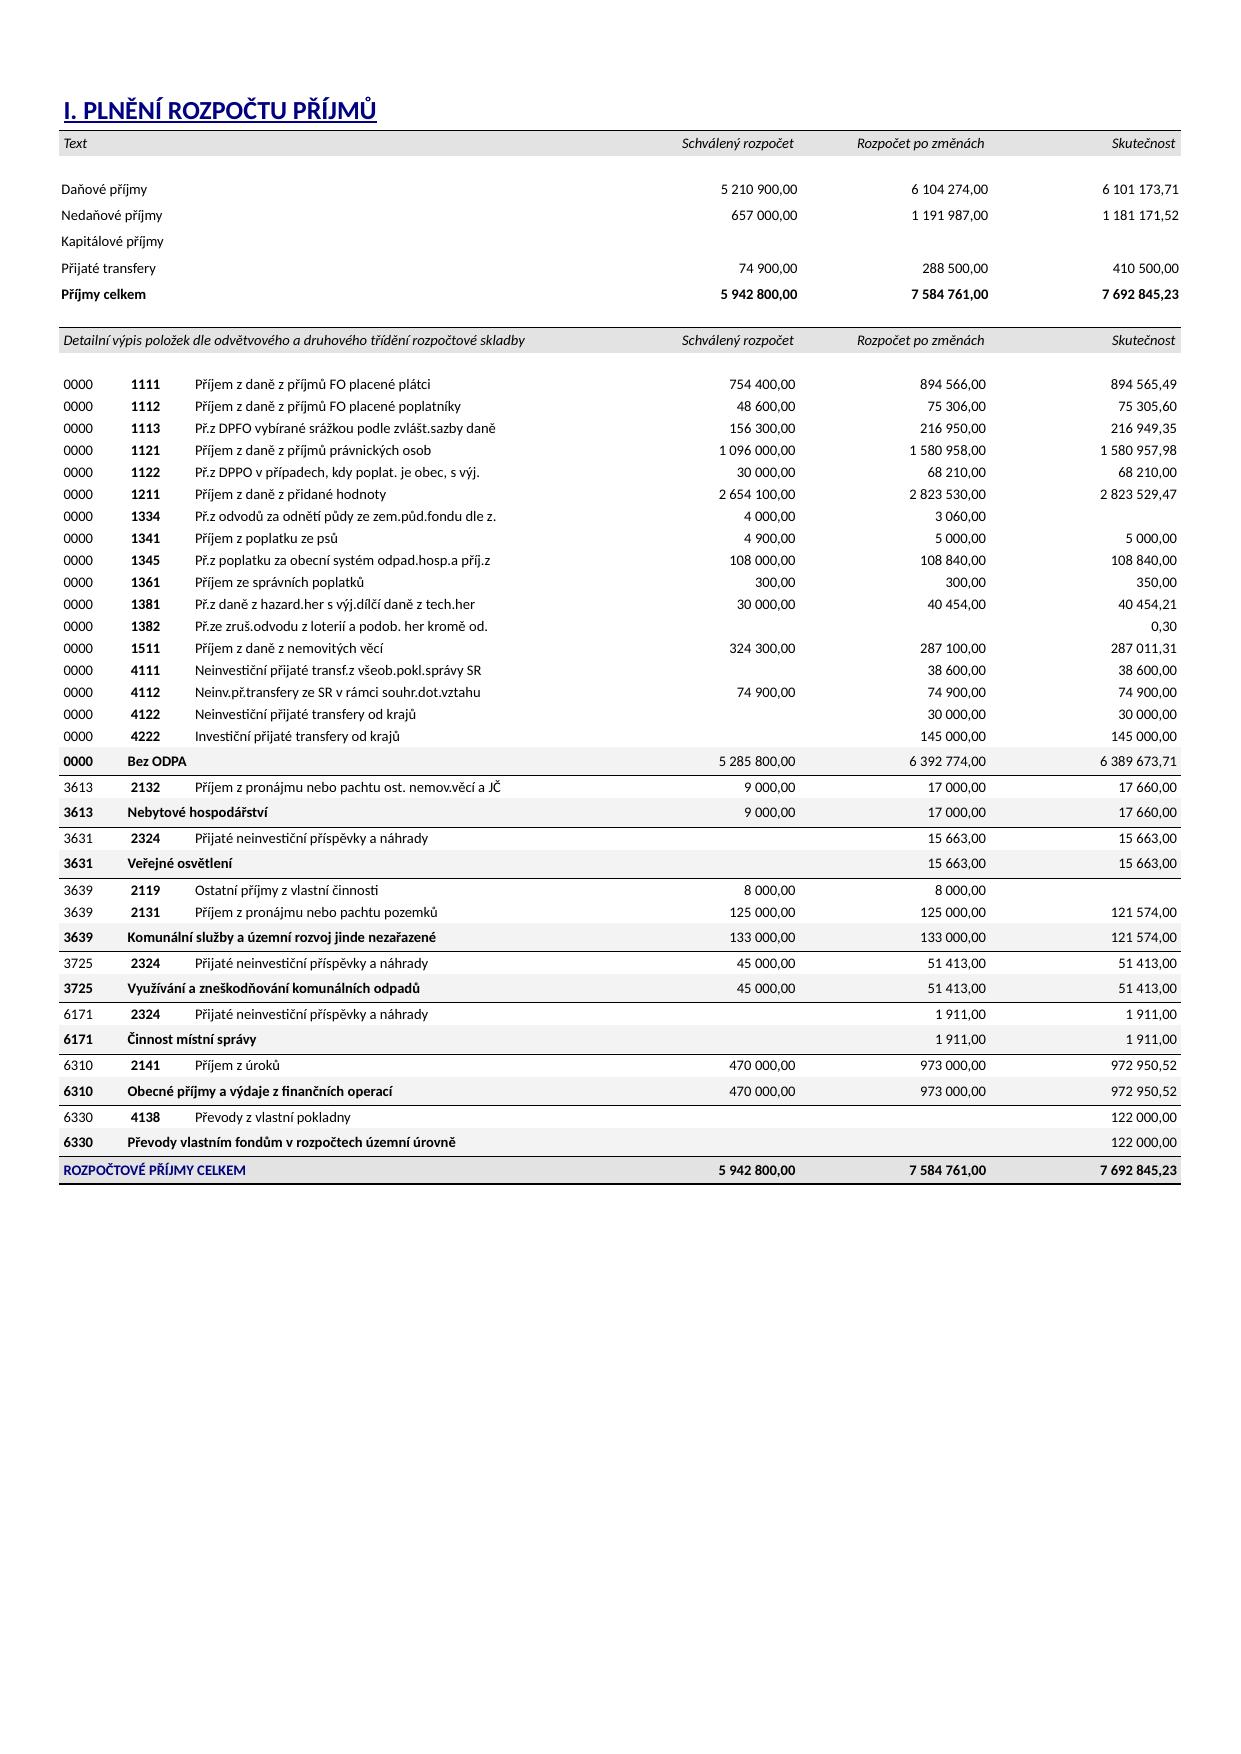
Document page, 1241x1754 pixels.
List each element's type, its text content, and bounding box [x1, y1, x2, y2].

table_cell 6 389 673,71 [990, 747, 1181, 775]
table_cell 0000 [59, 395, 126, 417]
table_cell 145 000,00 [799, 725, 990, 747]
table_cell 74 900,00 [609, 681, 799, 703]
table_cell 6171 [59, 1025, 126, 1053]
table_cell 30 000,00 [609, 461, 799, 483]
table_cell 287 100,00 [799, 637, 990, 659]
table_cell 972 950,52 [990, 1055, 1181, 1077]
table_cell Bez ODPA [126, 747, 609, 775]
table_cell 17 660,00 [990, 776, 1181, 798]
table_cell 5 942 800,00 [609, 281, 799, 307]
table_cell 15 663,00 [799, 850, 990, 878]
table_cell 0000 [59, 461, 126, 483]
table_cell 1 580 958,00 [799, 439, 990, 461]
table_cell 2324 [126, 828, 194, 849]
table_cell 5 000,00 [990, 527, 1181, 549]
table_cell 216 950,00 [799, 418, 990, 439]
table_cell 4 000,00 [609, 505, 799, 527]
table_cell 5 285 800,00 [609, 747, 799, 775]
table_cell 0000 [59, 659, 126, 681]
table_cell Daňové příjmy [59, 176, 609, 202]
table_cell 1 191 987,00 [799, 203, 990, 228]
table_cell 1121 [126, 439, 194, 461]
table_cell Př.z DPFO vybírané srážkou podle zvlášt.sazby daně [194, 418, 609, 439]
table_cell Př.z odvodů za odnětí půdy ze zem.půd.fondu dle z. [194, 505, 609, 527]
table_cell 1 580 957,98 [990, 439, 1181, 461]
table_cell 15 663,00 [990, 828, 1181, 849]
table_cell 0000 [59, 615, 126, 637]
table_cell 3639 [59, 923, 126, 951]
table_cell 125 000,00 [609, 901, 799, 923]
table_cell 657 000,00 [609, 203, 799, 228]
table_cell 7 584 761,00 [799, 281, 990, 307]
table_cell 1 911,00 [990, 1025, 1181, 1053]
table_cell [609, 828, 799, 849]
table_cell Neinv.př.transfery ze SR v rámci souhr.dot.vztahu [194, 681, 609, 703]
table_cell 68 210,00 [990, 461, 1181, 483]
table_cell 7 692 845,23 [990, 281, 1181, 307]
table_cell 0000 [59, 505, 126, 527]
table_cell 51 413,00 [990, 952, 1181, 974]
table_cell [59, 156, 1181, 176]
table_cell [990, 879, 1181, 901]
table_cell 4111 [126, 659, 194, 681]
table_cell 410 500,00 [990, 255, 1181, 281]
table_cell 38 600,00 [799, 659, 990, 681]
table_cell 3725 [59, 952, 126, 974]
table_cell Schválený rozpočet [609, 131, 799, 156]
table_cell Kapitálové příjmy [59, 229, 609, 255]
table_cell 0000 [59, 571, 126, 593]
table_cell 145 000,00 [990, 725, 1181, 747]
table_cell Skutečnost [990, 131, 1181, 156]
table_cell 108 840,00 [799, 549, 990, 571]
table_cell [59, 354, 1181, 373]
table_cell 1361 [126, 571, 194, 593]
table_cell 8 000,00 [609, 879, 799, 901]
table_cell 2324 [126, 952, 194, 974]
table_cell 2 823 530,00 [799, 483, 990, 505]
table_cell Obecné příjmy a výdaje z finančních operací [126, 1077, 609, 1105]
table_cell 1 911,00 [799, 1003, 990, 1025]
table_cell 0000 [59, 593, 126, 615]
table_cell 108 000,00 [609, 549, 799, 571]
table_cell 350,00 [990, 571, 1181, 593]
table_cell Příjem z pronájmu nebo pachtu ost. nemov.věcí a JČ [194, 776, 609, 798]
table_cell Využívání a zneškodňování komunálních odpadů [126, 974, 609, 1002]
table_cell [609, 1106, 799, 1128]
table_cell [990, 229, 1181, 255]
table_cell 0000 [59, 439, 126, 461]
table_cell Skutečnost [990, 328, 1181, 353]
table_cell 8 000,00 [799, 879, 990, 901]
table_cell 6 104 274,00 [799, 176, 990, 202]
table_cell Př.ze zruš.odvodu z loterií a podob. her kromě od. [194, 615, 609, 637]
table_cell Příjem z úroků [194, 1055, 609, 1077]
table_cell 287 011,31 [990, 637, 1181, 659]
table_cell Neinvestiční přijaté transfery od krajů [194, 703, 609, 725]
table_cell 288 500,00 [799, 255, 990, 281]
table_cell 0000 [59, 725, 126, 747]
table_cell 3613 [59, 798, 126, 827]
table_cell 9 000,00 [609, 798, 799, 827]
table_cell 0000 [59, 703, 126, 725]
table_cell 2 823 529,47 [990, 483, 1181, 505]
table_cell 0,30 [990, 615, 1181, 637]
table_cell 3 060,00 [799, 505, 990, 527]
table_cell 45 000,00 [609, 974, 799, 1002]
table_cell 2324 [126, 1003, 194, 1025]
table_cell Příjem z daně z příjmů FO placené poplatníky [194, 395, 609, 417]
table_cell 38 600,00 [990, 659, 1181, 681]
table_cell 1381 [126, 593, 194, 615]
table_cell 75 305,60 [990, 395, 1181, 417]
table_cell 6330 [59, 1128, 126, 1156]
table_cell 6 101 173,71 [990, 176, 1181, 202]
table_cell Příjem z daně z příjmů právnických osob [194, 439, 609, 461]
table_cell 1122 [126, 461, 194, 483]
table_cell [609, 850, 799, 878]
table_cell 3639 [59, 879, 126, 901]
table_cell [799, 615, 990, 637]
table_cell 1112 [126, 395, 194, 417]
table_cell Příjem z daně z nemovitých věcí [194, 637, 609, 659]
table_cell Příjem ze správních poplatků [194, 571, 609, 593]
table_cell 3639 [59, 901, 126, 923]
table_cell Detailní výpis položek dle odvětvového a druhového třídění rozpočtové skladby [59, 328, 609, 353]
table_cell 1 911,00 [990, 1003, 1181, 1025]
table_cell 3631 [59, 850, 126, 878]
table_cell 125 000,00 [799, 901, 990, 923]
table_cell 121 574,00 [990, 901, 1181, 923]
table_cell [990, 505, 1181, 527]
table_cell 74 900,00 [799, 681, 990, 703]
table_cell 300,00 [609, 571, 799, 593]
table_cell 74 900,00 [609, 255, 799, 281]
table_cell 1511 [126, 637, 194, 659]
table_cell 1341 [126, 527, 194, 549]
table_cell 30 000,00 [799, 703, 990, 725]
table_cell 1 096 000,00 [609, 439, 799, 461]
table_cell Přijaté neinvestiční příspěvky a náhrady [194, 828, 609, 849]
table_cell Př.z DPPO v případech, kdy poplat. je obec, s výj. [194, 461, 609, 483]
table_cell 0000 [59, 747, 126, 775]
table_cell 300,00 [799, 571, 990, 593]
table_cell 1382 [126, 615, 194, 637]
table_cell 1 181 171,52 [990, 203, 1181, 228]
table_cell Neinvestiční přijaté transf.z všeob.pokl.správy SR [194, 659, 609, 681]
table_cell [609, 1025, 799, 1053]
table_cell 30 000,00 [609, 593, 799, 615]
table_cell Rozpočet po změnách [799, 328, 990, 353]
table_cell 0000 [59, 637, 126, 659]
table_cell 4222 [126, 725, 194, 747]
table_cell [799, 1128, 990, 1156]
table_cell 15 663,00 [990, 850, 1181, 878]
table_cell 6330 [59, 1106, 126, 1128]
table_cell 17 000,00 [799, 798, 990, 827]
table_cell [609, 659, 799, 681]
table_cell Př.z poplatku za obecní systém odpad.hosp.a příj.z [194, 549, 609, 571]
table_cell 9 000,00 [609, 776, 799, 798]
table_cell Přijaté transfery [59, 255, 609, 281]
table_cell 1334 [126, 505, 194, 527]
table_cell [799, 1106, 990, 1128]
table_cell [609, 1003, 799, 1025]
table_cell 2 654 100,00 [609, 483, 799, 505]
table_cell 0000 [59, 527, 126, 549]
table_cell 754 400,00 [609, 374, 799, 395]
table_cell 973 000,00 [799, 1055, 990, 1077]
table_cell 324 300,00 [609, 637, 799, 659]
table_cell Rozpočet po změnách [799, 131, 990, 156]
table_cell 6310 [59, 1077, 126, 1105]
table_cell 0000 [59, 483, 126, 505]
table_cell 1113 [126, 418, 194, 439]
table_cell 3613 [59, 776, 126, 798]
table_cell 6310 [59, 1055, 126, 1077]
table_cell Převody vlastním fondům v rozpočtech územní úrovně [126, 1128, 609, 1156]
table_cell 121 574,00 [990, 923, 1181, 951]
table_cell 108 840,00 [990, 549, 1181, 571]
table_cell Přijaté neinvestiční příspěvky a náhrady [194, 1003, 609, 1025]
table_cell Příjem z poplatku ze psů [194, 527, 609, 549]
table_cell 894 566,00 [799, 374, 990, 395]
table_cell 1345 [126, 549, 194, 571]
table_cell [799, 229, 990, 255]
table_cell Přijaté neinvestiční příspěvky a náhrady [194, 952, 609, 974]
table_cell 972 950,52 [990, 1077, 1181, 1105]
table_cell 45 000,00 [609, 952, 799, 974]
table_cell 0000 [59, 681, 126, 703]
table_cell 156 300,00 [609, 418, 799, 439]
table_cell [609, 725, 799, 747]
table_cell 15 663,00 [799, 828, 990, 849]
table_cell 48 600,00 [609, 395, 799, 417]
table_cell [59, 307, 1181, 327]
table_cell Převody z vlastní pokladny [194, 1106, 609, 1128]
table_cell 2132 [126, 776, 194, 798]
table_cell Příjem z daně z přidané hodnoty [194, 483, 609, 505]
table_cell 5 000,00 [799, 527, 990, 549]
table_cell 894 565,49 [990, 374, 1181, 395]
table_cell Činnost místní správy [126, 1025, 609, 1053]
table_cell 216 949,35 [990, 418, 1181, 439]
table_cell 4112 [126, 681, 194, 703]
table_header I. PLNĚNÍ ROZPOČTU PŘÍJMŮ [59, 90, 1181, 130]
table_cell 5 210 900,00 [609, 176, 799, 202]
table_cell Příjem z daně z příjmů FO placené plátci [194, 374, 609, 395]
table_cell Př.z daně z hazard.her s výj.dílčí daně z tech.her [194, 593, 609, 615]
table_cell 40 454,21 [990, 593, 1181, 615]
table_cell 68 210,00 [799, 461, 990, 483]
table_cell Nedaňové příjmy [59, 203, 609, 228]
table_cell 5 942 800,00 [609, 1157, 799, 1183]
table_cell 4 900,00 [609, 527, 799, 549]
table_cell 2131 [126, 901, 194, 923]
table_cell 7 584 761,00 [799, 1157, 990, 1183]
table_cell 0000 [59, 374, 126, 395]
table_cell 1211 [126, 483, 194, 505]
table_cell 17 660,00 [990, 798, 1181, 827]
table_cell [609, 703, 799, 725]
table_cell 133 000,00 [609, 923, 799, 951]
table_cell 2141 [126, 1055, 194, 1077]
table_cell [609, 615, 799, 637]
table_cell 51 413,00 [990, 974, 1181, 1002]
table_cell 2119 [126, 879, 194, 901]
table_cell Příjmy celkem [59, 281, 609, 307]
table_cell 30 000,00 [990, 703, 1181, 725]
table_cell 75 306,00 [799, 395, 990, 417]
table_cell Schválený rozpočet [609, 328, 799, 353]
table_cell 6 392 774,00 [799, 747, 990, 775]
table_cell 40 454,00 [799, 593, 990, 615]
table_cell 4138 [126, 1106, 194, 1128]
table_cell 17 000,00 [799, 776, 990, 798]
table_cell Text [59, 131, 609, 156]
table_cell 51 413,00 [799, 974, 990, 1002]
table_cell Nebytové hospodářství [126, 798, 609, 827]
table_cell Komunální služby a územní rozvoj jinde nezařazené [126, 923, 609, 951]
table_cell 4122 [126, 703, 194, 725]
table_cell 0000 [59, 418, 126, 439]
table_cell 3631 [59, 828, 126, 849]
table_cell 51 413,00 [799, 952, 990, 974]
table_cell 3725 [59, 974, 126, 1002]
table_cell 122 000,00 [990, 1106, 1181, 1128]
table_cell 470 000,00 [609, 1077, 799, 1105]
table_cell 470 000,00 [609, 1055, 799, 1077]
table_cell Veřejné osvětlení [126, 850, 609, 878]
table_cell 133 000,00 [799, 923, 990, 951]
table_cell 1111 [126, 374, 194, 395]
table_cell 122 000,00 [990, 1128, 1181, 1156]
table_cell Investiční přijaté transfery od krajů [194, 725, 609, 747]
table_cell 1 911,00 [799, 1025, 990, 1053]
table_cell [609, 229, 799, 255]
table_cell 973 000,00 [799, 1077, 990, 1105]
table_cell Příjem z pronájmu nebo pachtu pozemků [194, 901, 609, 923]
table_cell ROZPOČTOVÉ PŘÍJMY CELKEM [59, 1157, 609, 1183]
table_cell 0000 [59, 549, 126, 571]
table_cell [609, 1128, 799, 1156]
table_cell Ostatní příjmy z vlastní činnosti [194, 879, 609, 901]
table_cell 6171 [59, 1003, 126, 1025]
table_cell 74 900,00 [990, 681, 1181, 703]
table_cell 7 692 845,23 [990, 1157, 1181, 1183]
